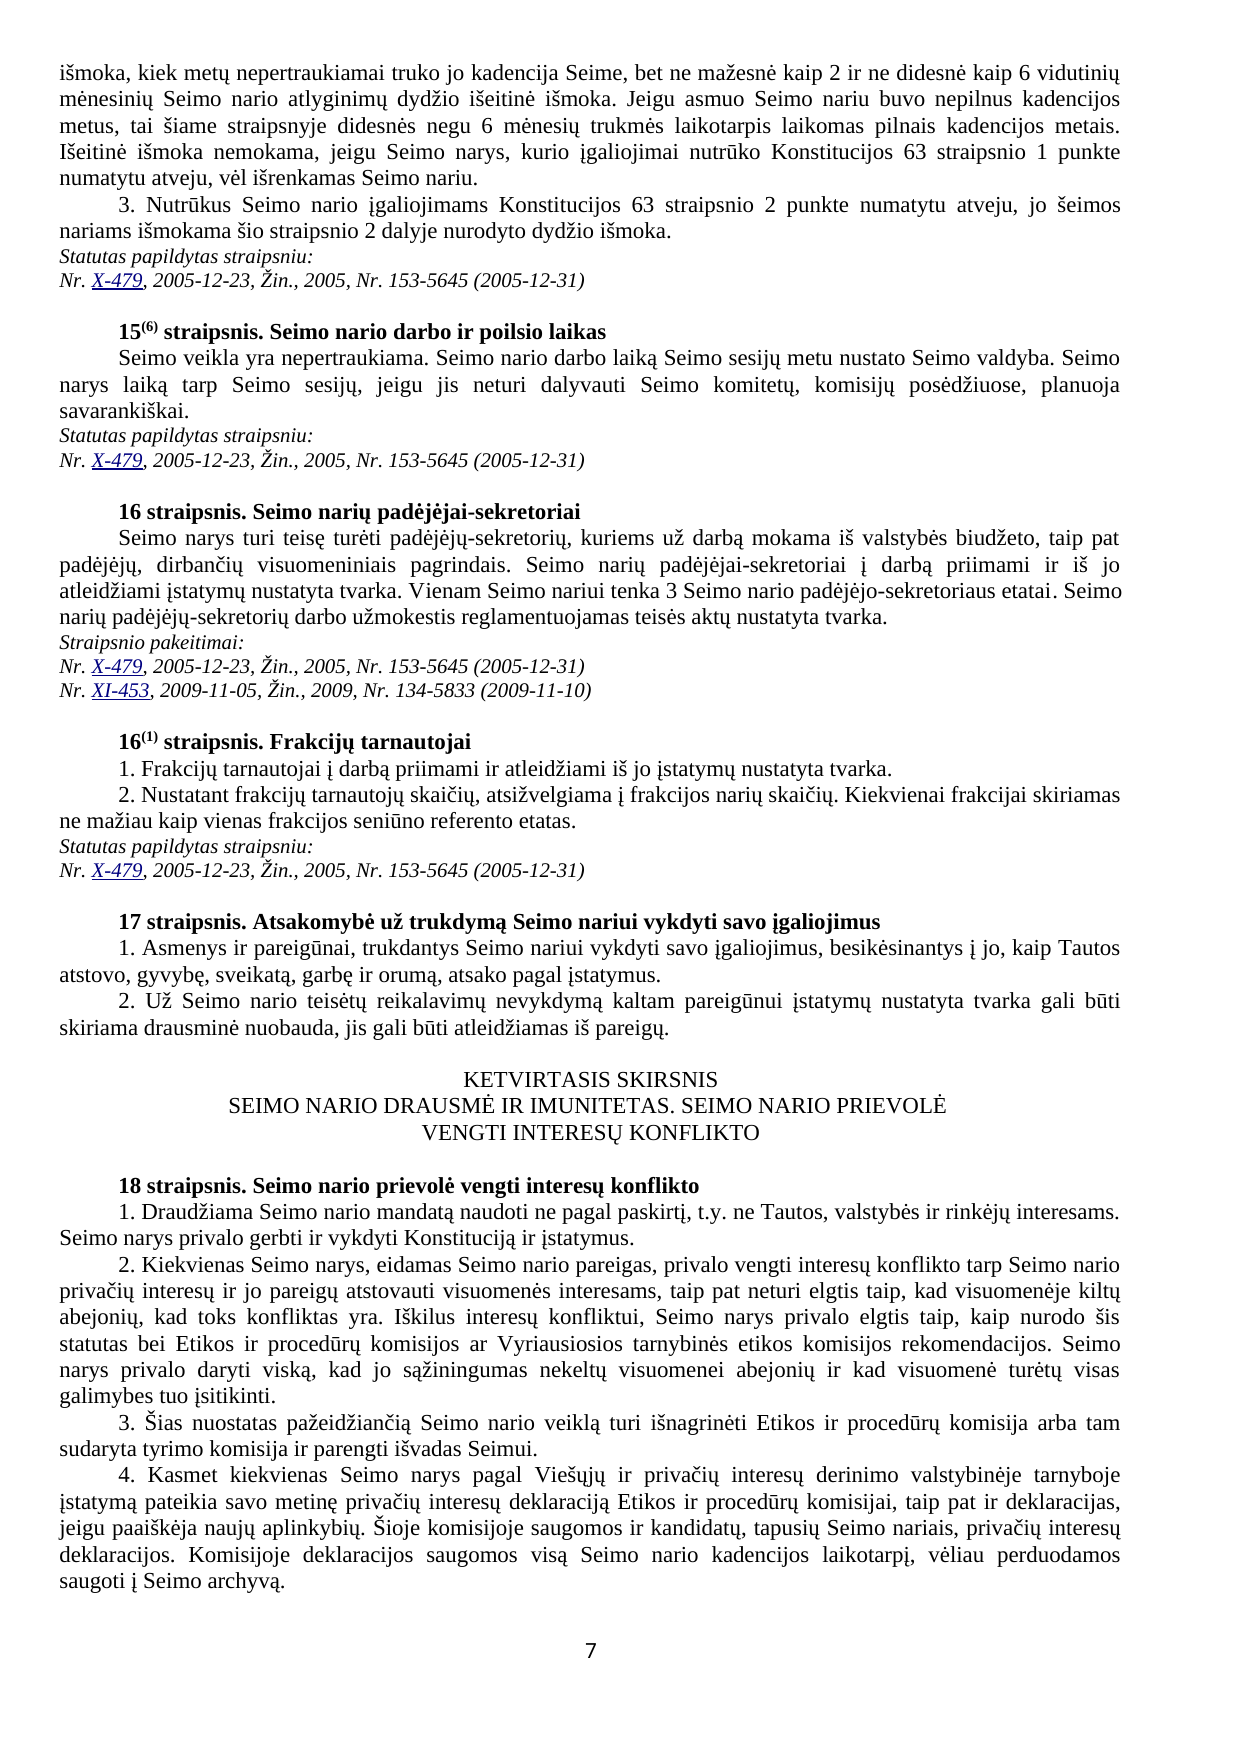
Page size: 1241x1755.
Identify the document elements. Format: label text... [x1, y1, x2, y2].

text 2. Už Seimo nario teisėtų reikalavimų nevykdymą kaltam pareigūnui įstatymų nustatyta tvarka gali būti skiriama drausminė nuobauda, jis gali būti atleidžiamas iš pareigų. [59, 987, 1122, 1040]
text Statutas papildytas straipsniu: [59, 243, 1122, 268]
text 2. Nustatant frakcijų tarnautojų skaičių, atsižvelgiama į frakcijos narių skaičių. Kiekvienai frakcijai skiriamas ne mažiau kaip vienas frakcijos seniūno referento etatas. [59, 781, 1122, 834]
text Nr. X-479, 2005-12-23, Žin., 2005, Nr. 153-5645 (2005-12-31) [59, 654, 1122, 678]
text 15(6) straipsnis. Seimo nario darbo ir poilsio laikas [59, 318, 1122, 344]
text Nr. X-479, 2005-12-23, Žin., 2005, Nr. 153-5645 (2005-12-31) [59, 447, 1122, 472]
text 4. Kasmet kiekvienas Seimo narys pagal Viešųjų ir privačių interesų derinimo valstybinėje tarnyboje įstatymą pateikia savo metinę privačių interesų deklaraciją Etikos ir procedūrų komisijai, taip pat ir deklaracijas, jeigu paaiškėja naujų aplinkybių. Šioje komisijoje saugomos ir kandidatų, tapusių Seimo nariais, privačių interesų deklaracijos. Komisijoje deklaracijos saugomos visą Seimo nario kadencijos laikotarpį, vėliau perduodamos saugoti į Seimo archyvą. [59, 1462, 1122, 1593]
text 1. Asmenys ir pareigūnai, trukdantys Seimo nariui vykdyti savo įgaliojimus, besikėsinantys į jo, kaip Tautos atstovo, gyvybę, sveikatą, garbę ir orumą, atsako pagal įstatymus. [59, 934, 1122, 987]
text 18 straipsnis. Seimo nario prievolė vengti interesų konflikto [59, 1172, 1122, 1198]
text Seimo veikla yra nepertraukiama. Seimo nario darbo laiką Seimo sesijų metu nustato Seimo valdyba. Seimo narys laiką tarp Seimo sesijų, jeigu jis neturi dalyvauti Seimo komitetų, komisijų posėdžiuose, planuoja savarankiškai. [59, 344, 1122, 423]
text 1. Frakcijų tarnautojai į darbą priimami ir atleidžiami iš jo įstatymų nustatyta tvarka. [59, 754, 1122, 781]
text išmoka, kiek metų nepertraukiamai truko jo kadencija Seime, bet ne mažesnė kaip 2 ir ne didesnė kaip 6 vidutinių mėnesinių Seimo nario atlyginimų dydžio išeitinė išmoka. Jeigu asmuo Seimo nariu buvo nepilnus kadencijos metus, tai šiame straipsnyje didesnės negu 6 mėnesių trukmės laikotarpis laikomas pilnais kadencijos metais. Išeitinė išmoka nemokama, jeigu Seimo narys, kurio įgaliojimai nutrūko Konstitucijos 63 straipsnio 1 punkte numatytu atveju, vėl išrenkamas Seimo nariu. [59, 59, 1122, 191]
text 1. Draudžiama Seimo nario mandatą naudoti ne pagal paskirtį, t.y. ne Tautos, valstybės ir rinkėjų interesams. Seimo narys privalo gerbti ir vykdyti Konstituciją ir įstatymus. [59, 1198, 1122, 1251]
text Nr. X-479, 2005-12-23, Žin., 2005, Nr. 153-5645 (2005-12-31) [59, 268, 1122, 292]
text Seimo narys turi teisę turėti padėjėjų-sekretorių, kuriems už darbą mokama iš valstybės biudžeto, taip pat padėjėjų, dirbančių visuomeniniais pagrindais. Seimo narių padėjėjai-sekretoriai į darbą priimami ir iš jo atleidžiami įstatymų nustatyta tvarka. Vienam Seimo nariui tenka 3 Seimo nario padėjėjo-sekretoriaus etatai. Seimo narių padėjėjų-sekretorių darbo užmokestis reglamentuojamas teisės aktų nustatyta tvarka. [59, 524, 1122, 630]
text Nr. X-479, 2005-12-23, Žin., 2005, Nr. 153-5645 (2005-12-31) [59, 858, 1122, 882]
text 17 straipsnis. Atsakomybė už trukdymą Seimo nariui vykdyti savo įgaliojimus [59, 908, 1122, 934]
text 3. Šias nuostatas pažeidžiančią Seimo nario veiklą turi išnagrinėti Etikos ir procedūrų komisija arba tam sudaryta tyrimo komisija ir parengti išvadas Seimui. [59, 1409, 1122, 1462]
text Statutas papildytas straipsniu: [59, 423, 1122, 447]
text KETVIRTASIS SKIRSNIS [59, 1066, 1122, 1093]
text 16 straipsnis. Seimo narių padėjėjai-sekretoriai [59, 498, 1122, 524]
text 16(1) straipsnis. Frakcijų tarnautojai [59, 728, 1122, 754]
text 3. Nutrūkus Seimo nario įgaliojimams Konstitucijos 63 straipsnio 2 punkte numatytu atveju, jo šeimos nariams išmokama šio straipsnio 2 dalyje nurodyto dydžio išmoka. [59, 191, 1122, 243]
text Straipsnio pakeitimai: [59, 630, 1122, 654]
text Statutas papildytas straipsniu: [59, 834, 1122, 858]
text 2. Kiekvienas Seimo narys, eidamas Seimo nario pareigas, privalo vengti interesų konflikto tarp Seimo nario privačių interesų ir jo pareigų atstovauti visuomenės interesams, taip pat neturi elgtis taip, kad visuomenėje kiltų abejonių, kad toks konfliktas yra. Iškilus interesų konfliktui, Seimo narys privalo elgtis taip, kaip nurodo šis statutas bei Etikos ir procedūrų komisijos ar Vyriausiosios tarnybinės etikos komisijos rekomendacijos. Seimo narys privalo daryti viską, kad jo sąžiningumas nekeltų visuomenei abejonių ir kad visuomenė turėtų visas galimybes tuo įsitikinti. [59, 1251, 1122, 1409]
text Nr. XI-453, 2009-11-05, Žin., 2009, Nr. 134-5833 (2009-11-10) [59, 678, 1122, 702]
text SEIMO NARIO DRAUSMĖ IR IMUNITETAS. SEIMO NARIO PRIEVOLĖ [59, 1093, 1122, 1119]
text VENGTI INTERESŲ KONFLIKTO [59, 1119, 1122, 1145]
